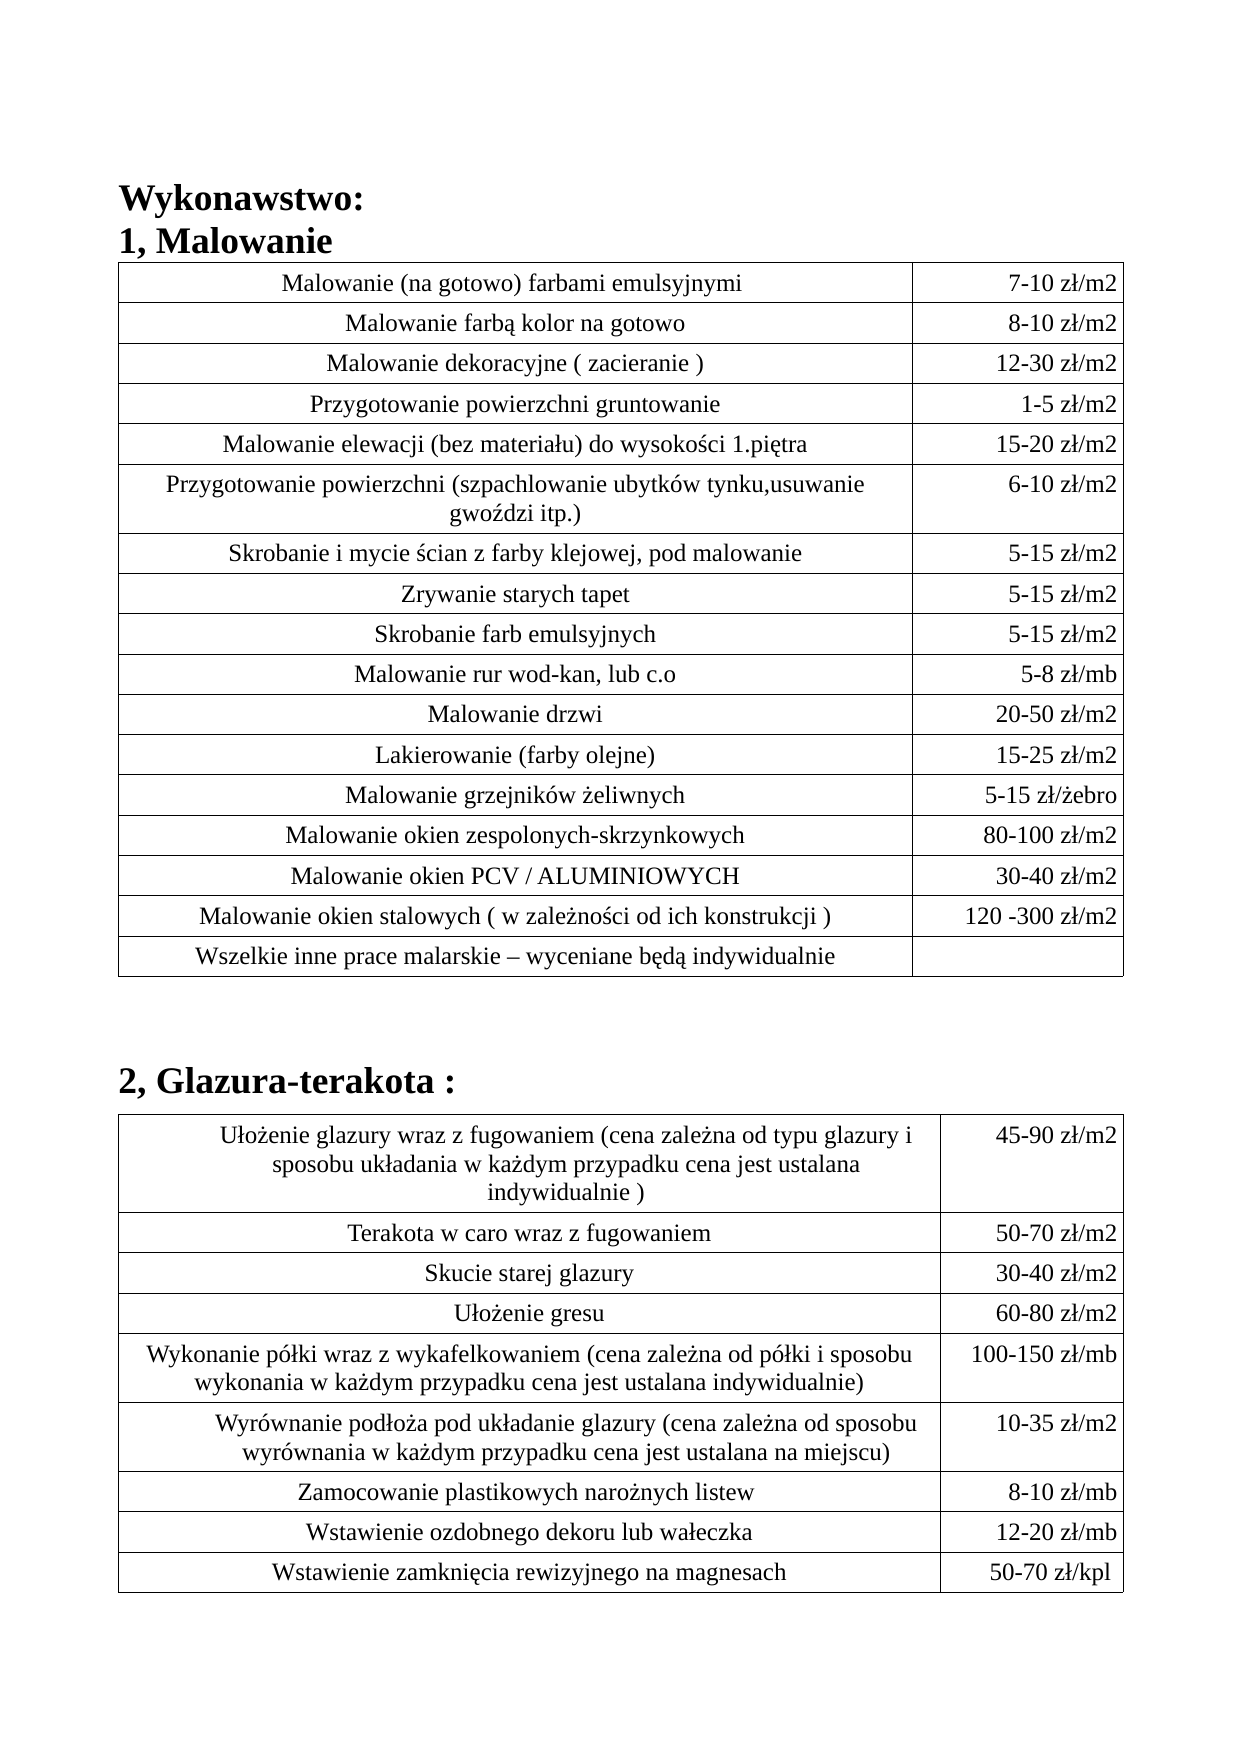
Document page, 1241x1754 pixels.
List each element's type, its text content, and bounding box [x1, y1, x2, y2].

table_cell 10-35 zł/m2 [941, 1403, 1123, 1471]
table_cell [913, 937, 1123, 976]
table_cell Malowanie dekoracyjne ( zacieranie ) [119, 344, 912, 383]
table_cell 8-10 zł/m2 [913, 303, 1123, 342]
table_cell 60-80 zł/m2 [941, 1294, 1123, 1333]
table_cell 5-15 zł/m2 [913, 574, 1123, 613]
table_cell Wstawienie ozdobnego dekoru lub wałeczka [119, 1512, 940, 1552]
table_cell Malowanie okien zespolonych-skrzynkowych [119, 816, 912, 855]
table_cell 12-30 zł/m2 [913, 344, 1123, 383]
table_cell Malowanie okien PCV / ALUMINIOWYCH [119, 856, 912, 895]
table_cell Malowanie farbą kolor na gotowo [119, 303, 912, 342]
table_cell 8-10 zł/mb [941, 1472, 1123, 1511]
table_cell 12-20 zł/mb [941, 1512, 1123, 1552]
table_cell 30-40 zł/m2 [913, 856, 1123, 895]
table_cell Przygotowanie powierzchni (szpachlowanie ubytków tynku,usuwanie gwoździ itp.) [119, 465, 912, 532]
table_cell 15-20 zł/m2 [913, 424, 1123, 463]
table_cell 50-70 zł/m2 [941, 1213, 1123, 1252]
table_header Ułożenie glazury wraz z fugowaniem (cena zależna od typu glazury i sposobu układania w każdym przypadku cena jest ustalana indywidualnie ) [119, 1115, 940, 1212]
table_cell 50-70 zł/kpl [941, 1553, 1123, 1592]
table_cell 6-10 zł/m2 [913, 465, 1123, 532]
table_cell 5-15 zł/m2 [913, 534, 1123, 573]
table_cell 100-150 zł/mb [941, 1334, 1123, 1402]
table_cell Skrobanie i mycie ścian z farby klejowej, pod malowanie [119, 534, 912, 573]
table_cell Wszelkie inne prace malarskie – wyceniane będą indywidualnie [119, 937, 912, 976]
table_cell Lakierowanie (farby olejne) [119, 735, 912, 774]
table_header Malowanie (na gotowo) farbami emulsyjnymi [119, 263, 912, 302]
table_cell 15-25 zł/m2 [913, 735, 1123, 774]
table_cell Malowanie rur wod-kan, lub c.o [119, 655, 912, 694]
table_cell 80-100 zł/m2 [913, 816, 1123, 855]
table_cell Malowanie elewacji (bez materiału) do wysokości 1.piętra [119, 424, 912, 463]
table_cell 5-15 zł/żebro [913, 775, 1123, 815]
table_cell Zamocowanie plastikowych narożnych listew [119, 1472, 940, 1511]
table_cell Wykonanie półki wraz z wykafelkowaniem (cena zależna od półki i sposobu wykonania w każdym przypadku cena jest ustalana indywidualnie) [119, 1334, 940, 1402]
table_cell Skrobanie farb emulsyjnych [119, 614, 912, 653]
text Wykonawstwo: [118, 176, 1122, 219]
table_cell 120 -300 zł/m2 [913, 896, 1123, 936]
table_cell Ułożenie gresu [119, 1294, 940, 1333]
table_cell Malowanie grzejników żeliwnych [119, 775, 912, 815]
table_cell 5-15 zł/m2 [913, 614, 1123, 653]
table_cell 20-50 zł/m2 [913, 695, 1123, 734]
table_header 7-10 zł/m2 [913, 263, 1123, 302]
table_cell Skucie starej glazury [119, 1253, 940, 1293]
table_cell Przygotowanie powierzchni gruntowanie [119, 384, 912, 423]
table_cell 5-8 zł/mb [913, 655, 1123, 694]
table_cell Terakota w caro wraz z fugowaniem [119, 1213, 940, 1252]
table_cell Malowanie drzwi [119, 695, 912, 734]
text 1, Malowanie [118, 219, 1122, 262]
table_cell 1-5 zł/m2 [913, 384, 1123, 423]
table_cell Zrywanie starych tapet [119, 574, 912, 613]
table_cell Malowanie okien stalowych ( w zależności od ich konstrukcji ) [119, 896, 912, 936]
subtitle 2, Glazura-terakota : [118, 1058, 1122, 1102]
table_cell Wstawienie zamknięcia rewizyjnego na magnesach [119, 1553, 940, 1592]
table_cell Wyrównanie podłoża pod układanie glazury (cena zależna od sposobu wyrównania w każdym przypadku cena jest ustalana na miejscu) [119, 1403, 940, 1471]
table_header 45-90 zł/m2 [941, 1115, 1123, 1212]
table_cell 30-40 zł/m2 [941, 1253, 1123, 1293]
